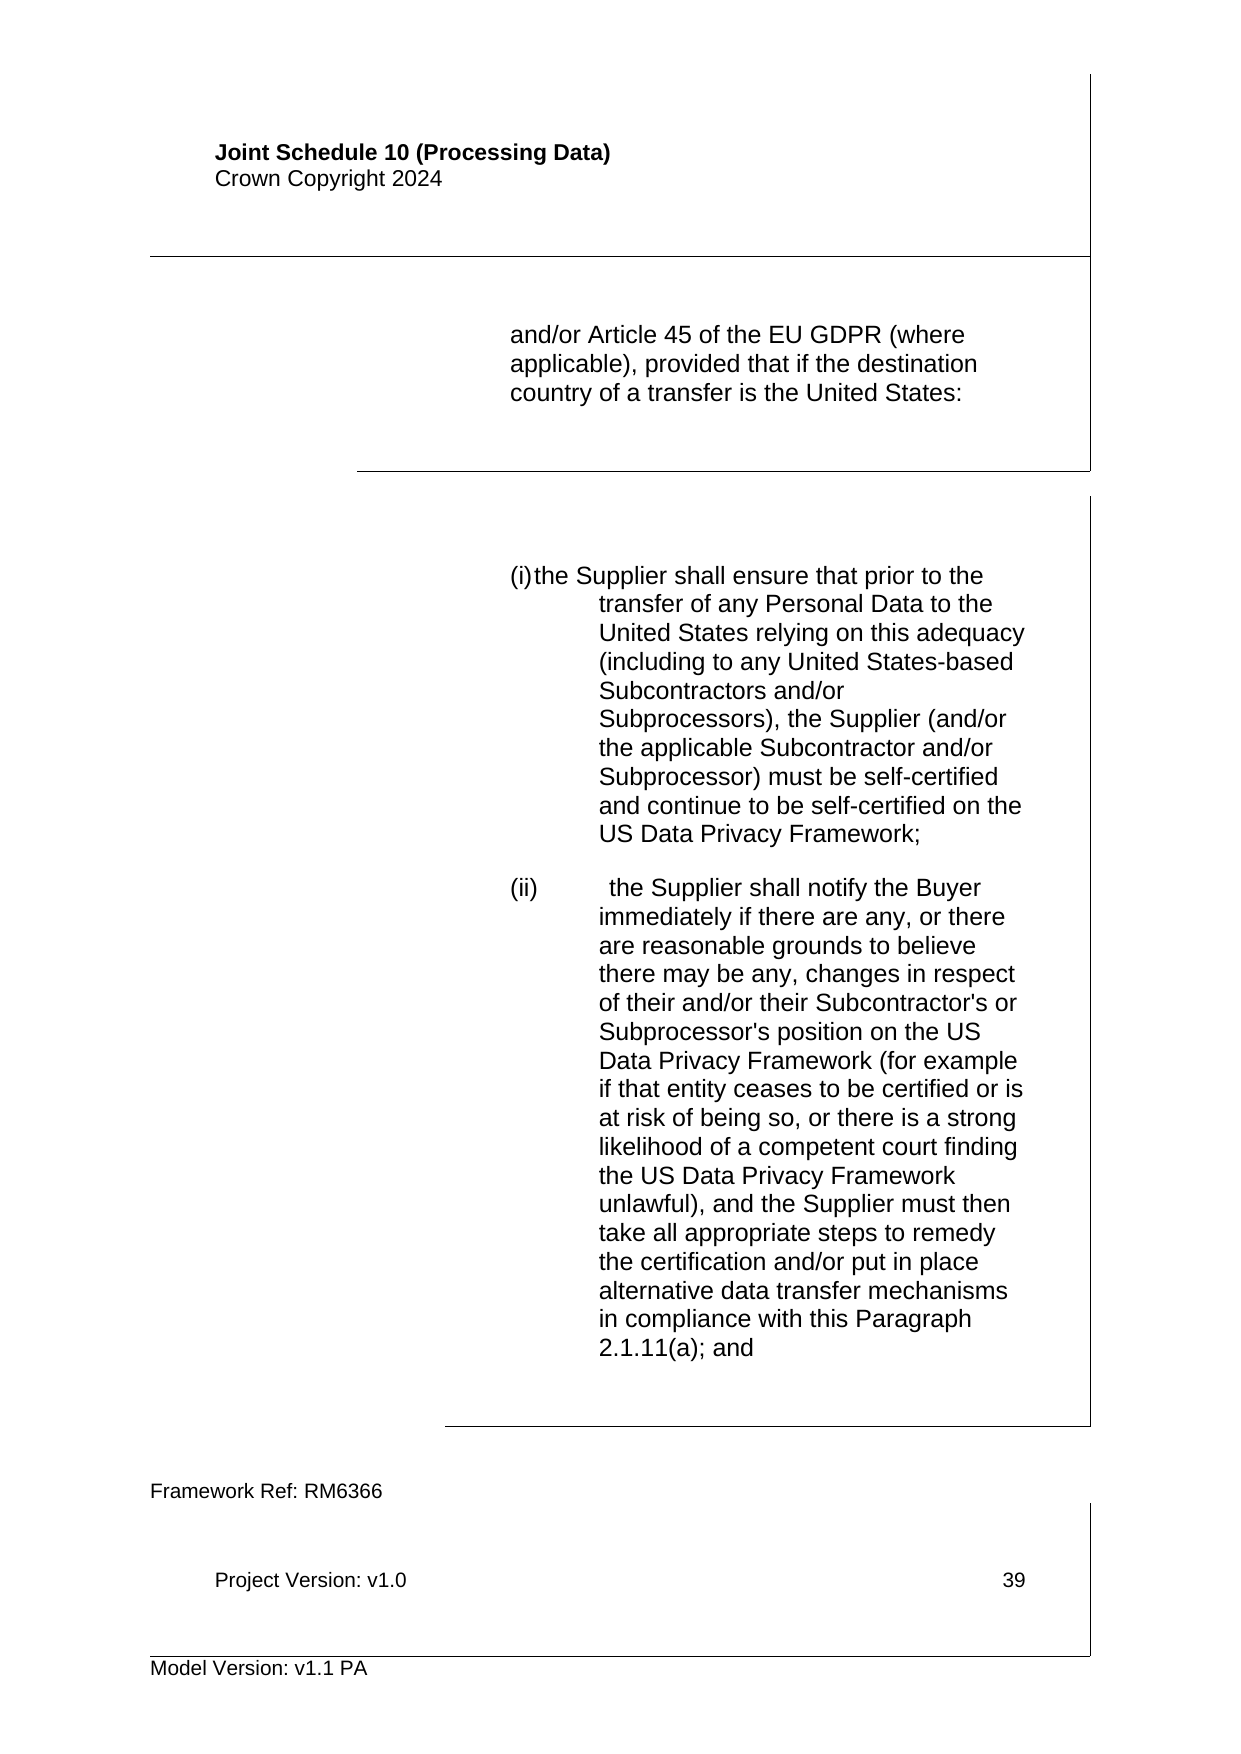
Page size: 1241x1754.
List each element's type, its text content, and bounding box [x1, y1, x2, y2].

list and/or Article 45 of the EU GDPR (where applicable), provided that if the destination country of a transfer is the United States: [357, 256, 1090, 471]
list the Supplier shall notify the Buyer immediately if there are any, or there are reasonable grounds to believe there may be any, changes in respect of their and/or their Subcontractor's or Subprocessor's position on the US Data Privacy Framework (for example if that entity ceases to be certified or is at risk of being so, or there is a strong likelihood of a competent court finding the US Data Privacy Framework unlawful), and the Supplier must then take all appropriate steps to remedy the certification and/or put in place alternative data transfer mechanisms in compliance with this Paragraph 2.1.11(a); and [445, 809, 1090, 1426]
list the Supplier shall ensure that prior to the transfer of any Personal Data to the United States relying on this adequacy (including to any United States-based Subcontractors and/or Subprocessors), the Supplier (and/or the applicable Subcontractor and/or Subprocessor) must be self-certified and continue to be self-certified on the US Data Privacy Framework; [445, 496, 1090, 809]
